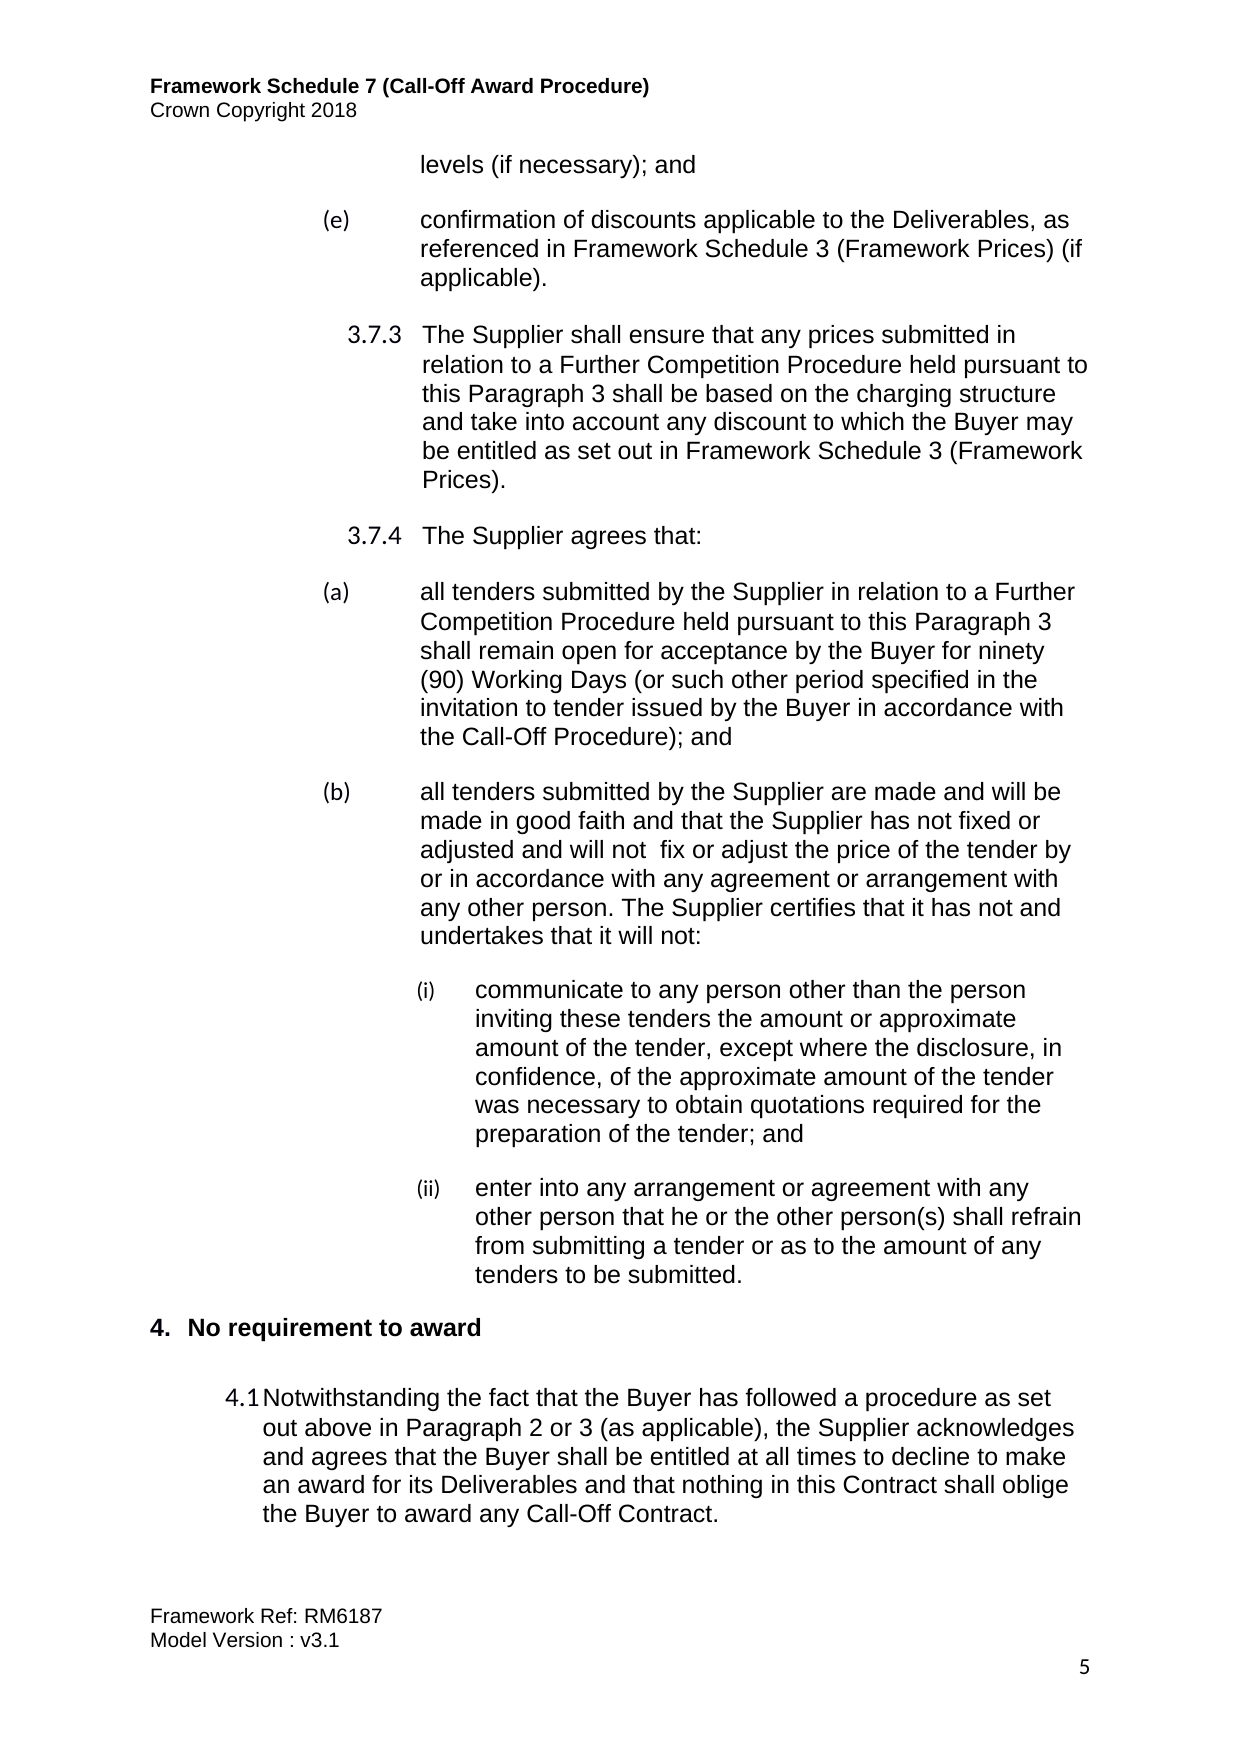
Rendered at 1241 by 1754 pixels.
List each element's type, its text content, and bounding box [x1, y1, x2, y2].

subtitle No requirement to award [150, 1313, 1090, 1342]
list Notwithstanding the fact that the Buyer has followed a procedure as set out above in Paragraph 2 or 3 (as applicable), the Supplier acknowledges and agrees that the Buyer shall be entitled at all times to decline to make an award for its Deliverables and that nothing in this Contract shall oblige the Buyer to award any Call-Off Contract. [225, 1380, 1090, 1528]
list all tenders submitted by the Supplier in relation to a Further Competition Procedure held pursuant to this Paragraph 3 shall remain open for acceptance by the Buyer for ninety (90) Working Days (or such other period specified in the invitation to tender issued by the Buyer in accordance with the Call-Off Procedure); and [322, 577, 1090, 751]
list The Supplier shall ensure that any prices submitted in relation to a Further Competition Procedure held pursuant to this Paragraph 3 shall be based on the charging structure and take into account any discount to which the Buyer may be entitled as set out in Framework Schedule 3 (Framework Prices). [347, 317, 1090, 493]
list enter into any arrangement or agreement with any other person that he or the other person(s) shall refrain from submitting a tender or as to the amount of any tenders to be submitted. [416, 1173, 1090, 1288]
list communicate to any person other than the person inviting these tenders the amount or approximate amount of the tender, except where the disclosure, in confidence, of the approximate amount of the tender was necessary to obtain quotations required for the preparation of the tender; and [416, 975, 1090, 1148]
list The Supplier agrees that: [347, 518, 1090, 552]
list confirmation of discounts applicable to the Deliverables, as referenced in Framework Schedule 3 (Framework Prices) (if applicable). [322, 204, 1090, 292]
list levels (if necessary); and [322, 150, 1090, 179]
list all tenders submitted by the Supplier are made and will be made in good faith and that the Supplier has not fixed or adjusted and will not fix or adjust the price of the tender by or in accordance with any agreement or arrangement with any other person. The Supplier certifies that it has not and undertakes that it will not: [322, 776, 1090, 950]
